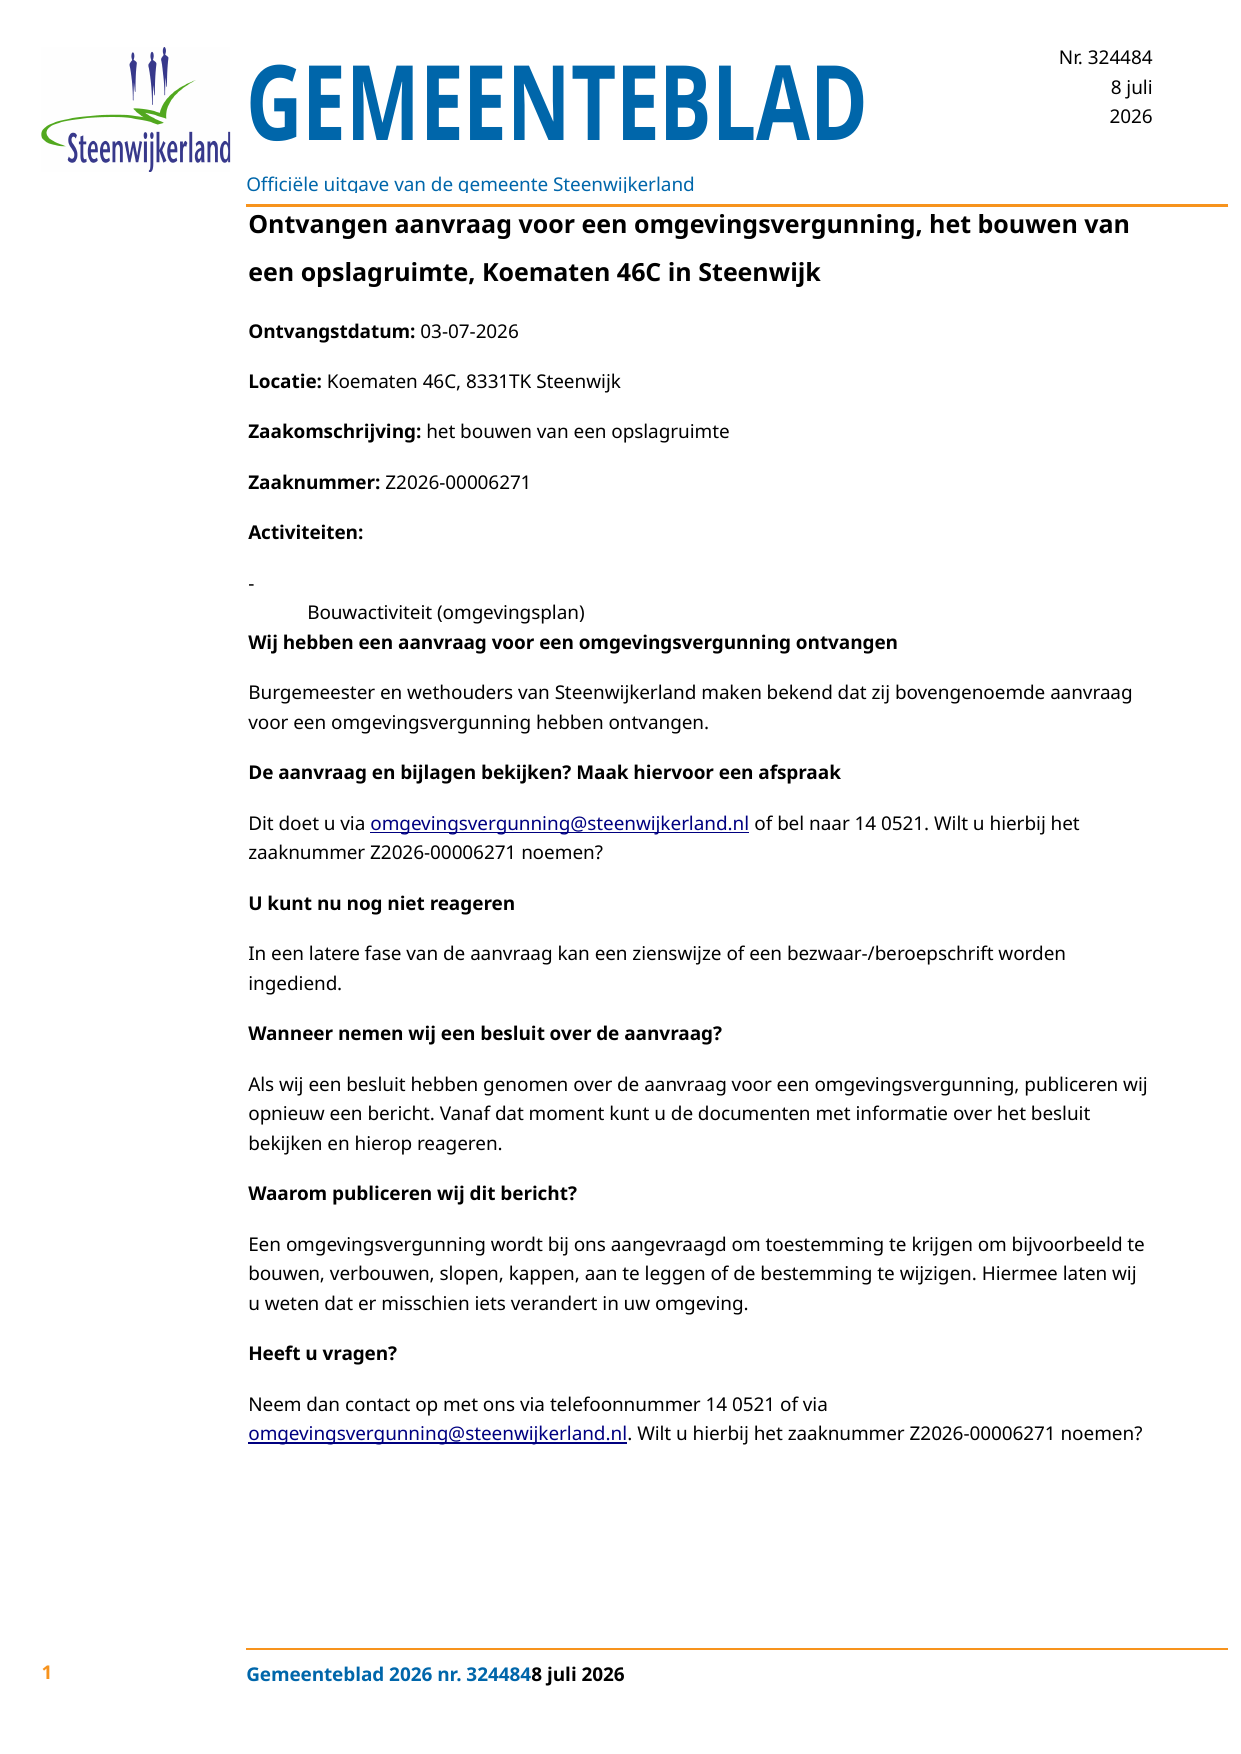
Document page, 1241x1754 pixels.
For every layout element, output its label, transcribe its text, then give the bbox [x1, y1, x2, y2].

text Activiteiten: [248, 519, 1152, 545]
text Als wij een besluit hebben genomen over de aanvraag voor een omgevingsvergunning, publiceren wij opnieuw een bericht. Vanaf dat moment kunt u de documenten met informatie over het besluit bekijken en hierop reageren. [248, 1071, 1152, 1156]
text Zaaknummer: Z2026-00006271 [248, 469, 1152, 495]
list Bouwactiviteit (omgevingsplan) [248, 599, 1152, 625]
text Ontvangen aanvraag voor een omgevingsvergunning, het bouwen van een opslagruimte, Koematen 46C in Steenwijk [248, 207, 1152, 288]
text Een omgevingsvergunning wordt bij ons aangevraagd om toestemming te krijgen om bijvoorbeeld te bouwen, verbouwen, slopen, kappen, aan te leggen of de bestemming te wijzigen. Hiermee laten wij u weten dat er misschien iets verandert in uw omgeving. [248, 1231, 1152, 1316]
picture [41, 47, 231, 172]
text In een latere fase van de aanvraag kan een zienswijze of een bezwaar-/beroepschrift worden ingediend. [248, 940, 1152, 996]
text Locatie: Koematen 46C, 8331TK Steenwijk [248, 368, 1152, 394]
text U kunt nu nog niet reageren [248, 890, 1152, 916]
text Wij hebben een aanvraag voor een omgevingsvergunning ontvangen [248, 629, 1152, 655]
text Zaakomschrijving: het bouwen van een opslagruimte [248, 419, 1152, 444]
text Burgemeester en wethouders van Steenwijkerland maken bekend dat zij bovengenoemde aanvraag voor een omgevingsvergunning hebben ontvangen. [248, 679, 1152, 735]
text Dit doet u via omgevingsvergunning@steenwijkerland.nl of bel naar 14 0521. Wilt u hierbij het zaaknummer Z2026-00006271 noemen? [248, 810, 1152, 865]
text Heeft u vragen? [248, 1340, 1152, 1366]
text Ontvangstdatum: 03-07-2026 [248, 318, 1152, 344]
text De aanvraag en bijlagen bekijken? Maak hiervoor een afspraak [248, 759, 1152, 785]
text Neem dan contact op met ons via telefoonnummer 14 0521 of via omgevingsvergunning@steenwijkerland.nl. Wilt u hierbij het zaaknummer Z2026-00006271 noemen? [248, 1391, 1152, 1446]
text Waarom publiceren wij dit bericht? [248, 1180, 1152, 1206]
text Wanneer nemen wij een besluit over de aanvraag? [248, 1020, 1152, 1046]
